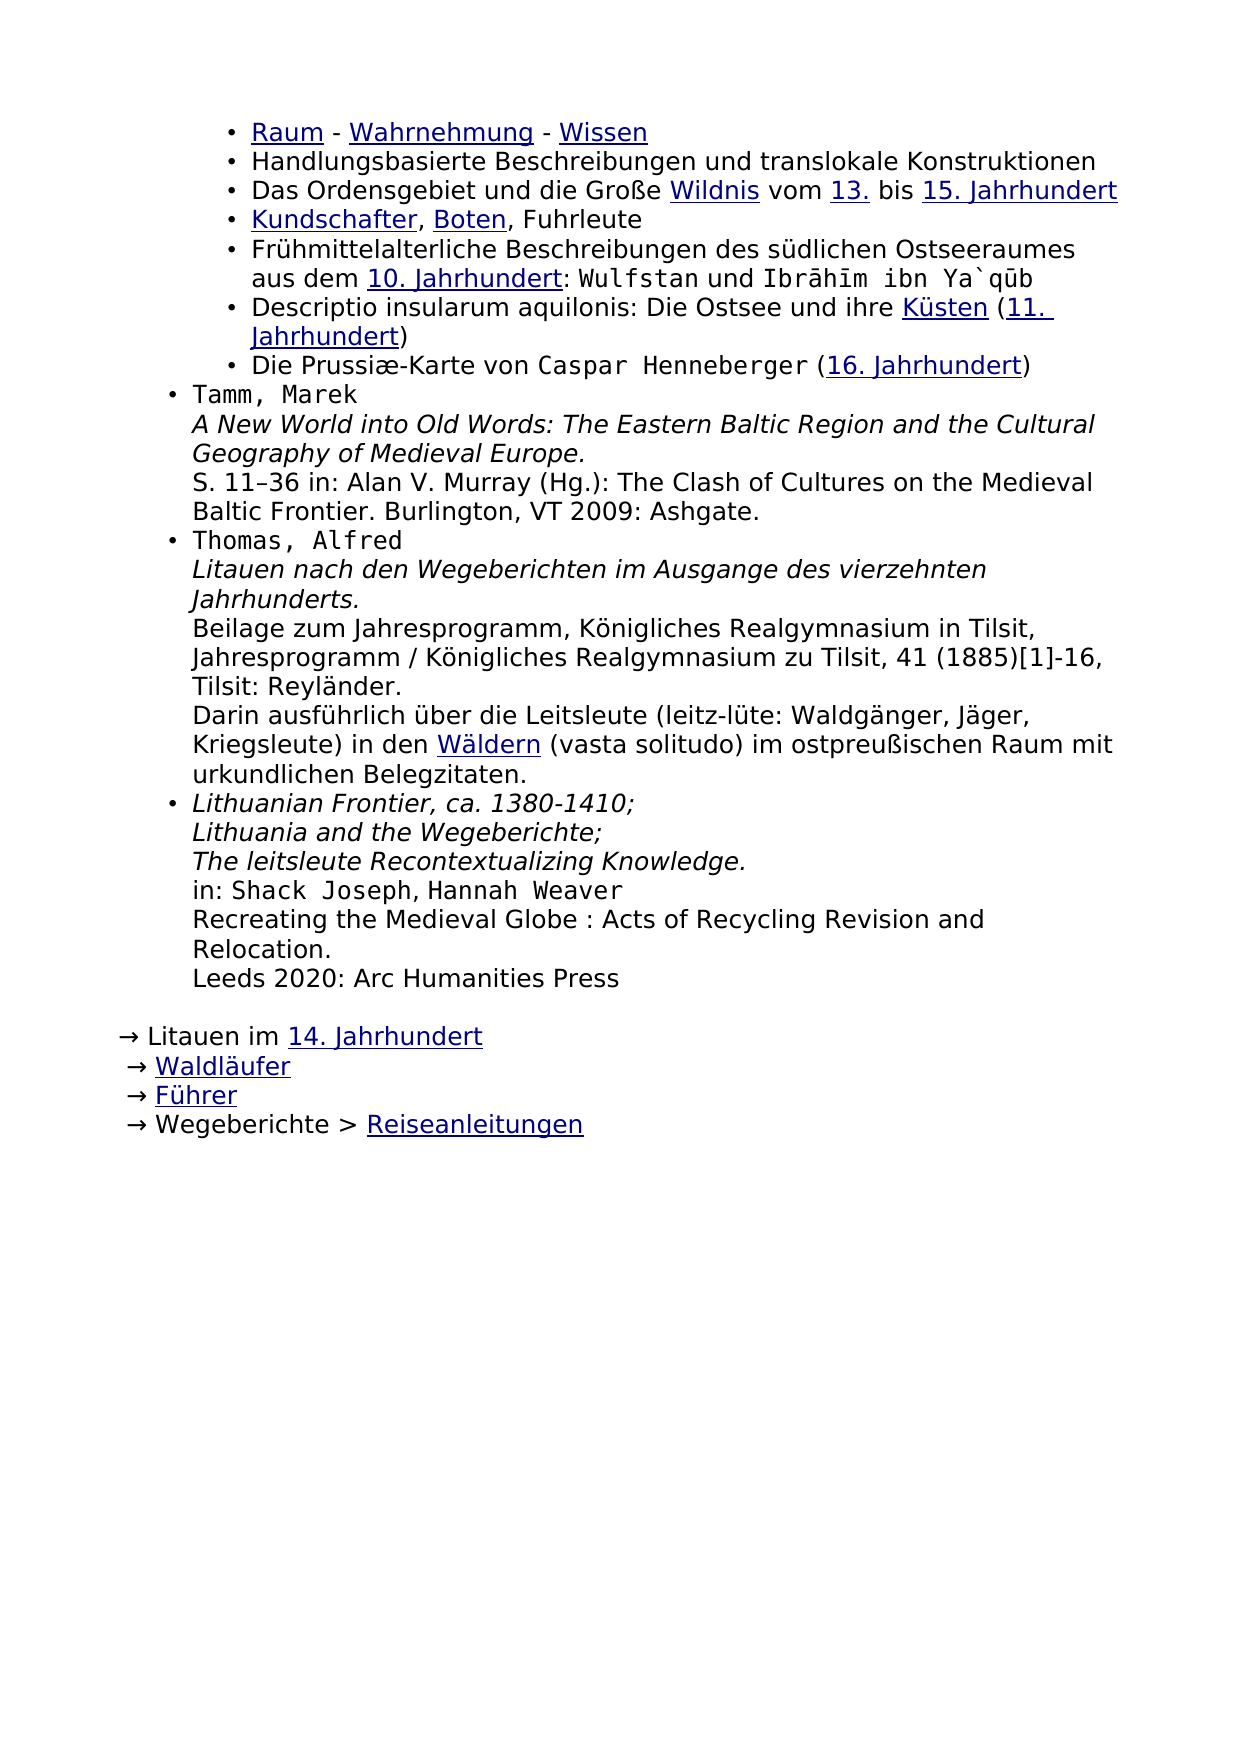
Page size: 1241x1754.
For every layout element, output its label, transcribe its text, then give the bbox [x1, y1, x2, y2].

list Tamm, Marek A New World into Old Words: The Eastern Baltic Region and the Cultural Geography of Medieval Europe. S. 11–36 in: Alan V. Murray (Hg.): The Clash of Cultures on the Medieval Baltic Frontier. Burlington, VT 2009: Ashgate. [177, 381, 1122, 526]
list Kundschafter, Boten, Fuhrleute [236, 206, 1122, 235]
text → Litauen im 14. Jahrhundert → Waldläufer → Führer → Wegeberichte > Reiseanleitungen [118, 1023, 1122, 1139]
list Handlungsbasierte Beschreibungen und translokale Konstruktionen [236, 147, 1122, 176]
list Die Prussiæ-Karte von Caspar Henneberger (16. Jahrhundert) [236, 351, 1122, 381]
list Frühmittelalterliche Beschreibungen des südlichen Ostseeraumes aus dem 10. Jahrhundert: Wulfstan und Ibrāhīm ibn Ya`qūb [236, 235, 1122, 293]
list Thomas, Alfred Litauen nach den Wegeberichten im Ausgange des vierzehnten Jahrhunderts. Beilage zum Jahresprogramm, Königliches Realgymnasium in Tilsit, Jahresprogramm / Königliches Realgymnasium zu Tilsit, 41 (1885)[1]-16, Tilsit: Reyländer. Darin ausführlich über die Leitsleute (leitz-lüte: Waldgänger, Jäger, Kriegsleute) in den Wäldern (vasta solitudo) im ostpreußischen Raum mit urkundlichen Belegzitaten. [177, 526, 1122, 789]
list Lithuanian Frontier, ca. 1380-1410; Lithuania and the Wegeberichte; The leitsleute Recontextualizing Knowledge. in: Shack Joseph, Hannah Weaver Recreating the Medieval Globe : Acts of Recycling Revision and Relocation. Leeds 2020: Arc Humanities Press [177, 789, 1122, 993]
list Descriptio insularum aquilonis: Die Ostsee und ihre Küsten (11. Jahrhundert) [236, 293, 1122, 351]
list Raum - Wahrnehmung - Wissen [236, 118, 1122, 147]
list Das Ordensgebiet und die Große Wildnis vom 13. bis 15. Jahrhundert [236, 176, 1122, 206]
